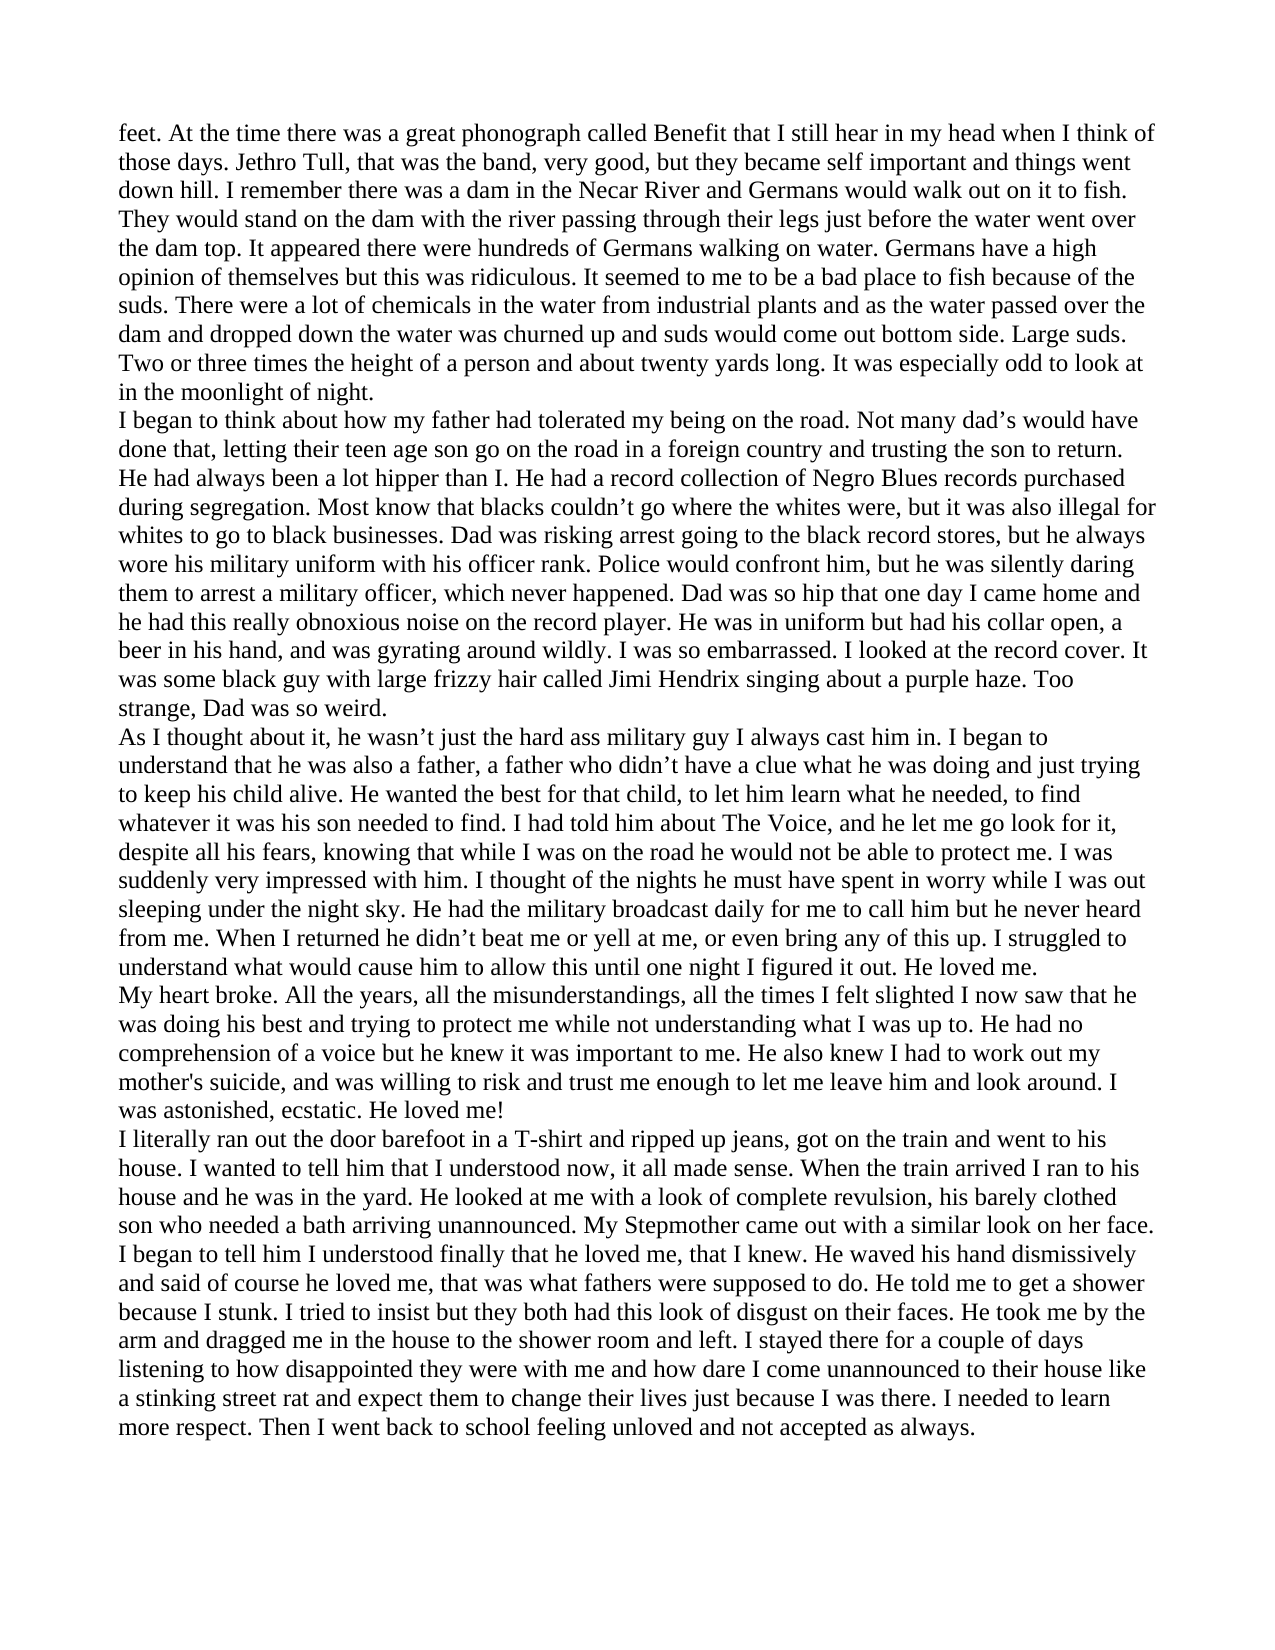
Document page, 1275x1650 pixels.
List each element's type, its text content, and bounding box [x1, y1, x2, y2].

text feet. At the time there was a great phonograph called Benefit that I still hear in my head when I think of those days. Jethro Tull, that was the band, very good, but they became self important and things went down hill. I remember there was a dam in the Necar River and Germans would walk out on it to fish. They would stand on the dam with the river passing through their legs just before the water went over the dam top. It appeared there were hundreds of Germans walking on water. Germans have a high opinion of themselves but this was ridiculous. It seemed to me to be a bad place to fish because of the suds. There were a lot of chemicals in the water from industrial plants and as the water passed over the dam and dropped down the water was churned up and suds would come out bottom side. Large suds. Two or three times the height of a person and about twenty yards long. It was especially odd to look at in the moonlight of night. [118, 118, 1157, 406]
text I literally ran out the door barefoot in a T-shirt and ripped up jeans, got on the train and went to his house. I wanted to tell him that I understood now, it all made sense. When the train arrived I ran to his house and he was in the yard. He looked at me with a look of complete revulsion, his barely clothed son who needed a bath arriving unannounced. My Stepmother came out with a similar look on her face. I began to tell him I understood finally that he loved me, that I knew. He waved his hand dismissively and said of course he loved me, that was what fathers were supposed to do. He told me to get a shower because I stunk. I tried to insist but they both had this look of disgust on their faces. He took me by the arm and dragged me in the house to the shower room and left. I stayed there for a couple of days listening to how disappointed they were with me and how dare I come unannounced to their house like a stinking street rat and expect them to change their lives just because I was there. I needed to learn more respect. Then I went back to school feeling unloved and not accepted as always. [118, 1124, 1157, 1441]
text As I thought about it, he wasn’t just the hard ass military guy I always cast him in. I began to understand that he was also a father, a father who didn’t have a clue what he was doing and just trying to keep his child alive. He wanted the best for that child, to let him learn what he needed, to find whatever it was his son needed to find. I had told him about The Voice, and he let me go look for it, despite all his fears, knowing that while I was on the road he would not be able to protect me. I was suddenly very impressed with him. I thought of the nights he must have spent in worry while I was out sleeping under the night sky. He had the military broadcast daily for me to call him but he never heard from me. When I returned he didn’t beat me or yell at me, or even bring any of this up. I struggled to understand what would cause him to allow this until one night I figured it out. He loved me. [118, 722, 1157, 981]
text I began to think about how my father had tolerated my being on the road. Not many dad’s would have done that, letting their teen age son go on the road in a foreign country and trusting the son to return. He had always been a lot hipper than I. He had a record collection of Negro Blues records purchased during segregation. Most know that blacks couldn’t go where the whites were, but it was also illegal for whites to go to black businesses. Dad was risking arrest going to the black record stores, but he always wore his military uniform with his officer rank. Police would confront him, but he was silently daring them to arrest a military officer, which never happened. Dad was so hip that one day I came home and he had this really obnoxious noise on the record player. He was in uniform but had his collar open, a beer in his hand, and was gyrating around wildly. I was so embarrassed. I looked at the record cover. It was some black guy with large frizzy hair called Jimi Hendrix singing about a purple haze. Too strange, Dad was so weird. [118, 406, 1157, 722]
text My heart broke. All the years, all the misunderstandings, all the times I felt slighted I now saw that he was doing his best and trying to protect me while not understanding what I was up to. He had no comprehension of a voice but he knew it was important to me. He also knew I had to work out my mother's suicide, and was willing to risk and trust me enough to let me leave him and look around. I was astonished, ecstatic. He loved me! [118, 981, 1157, 1124]
